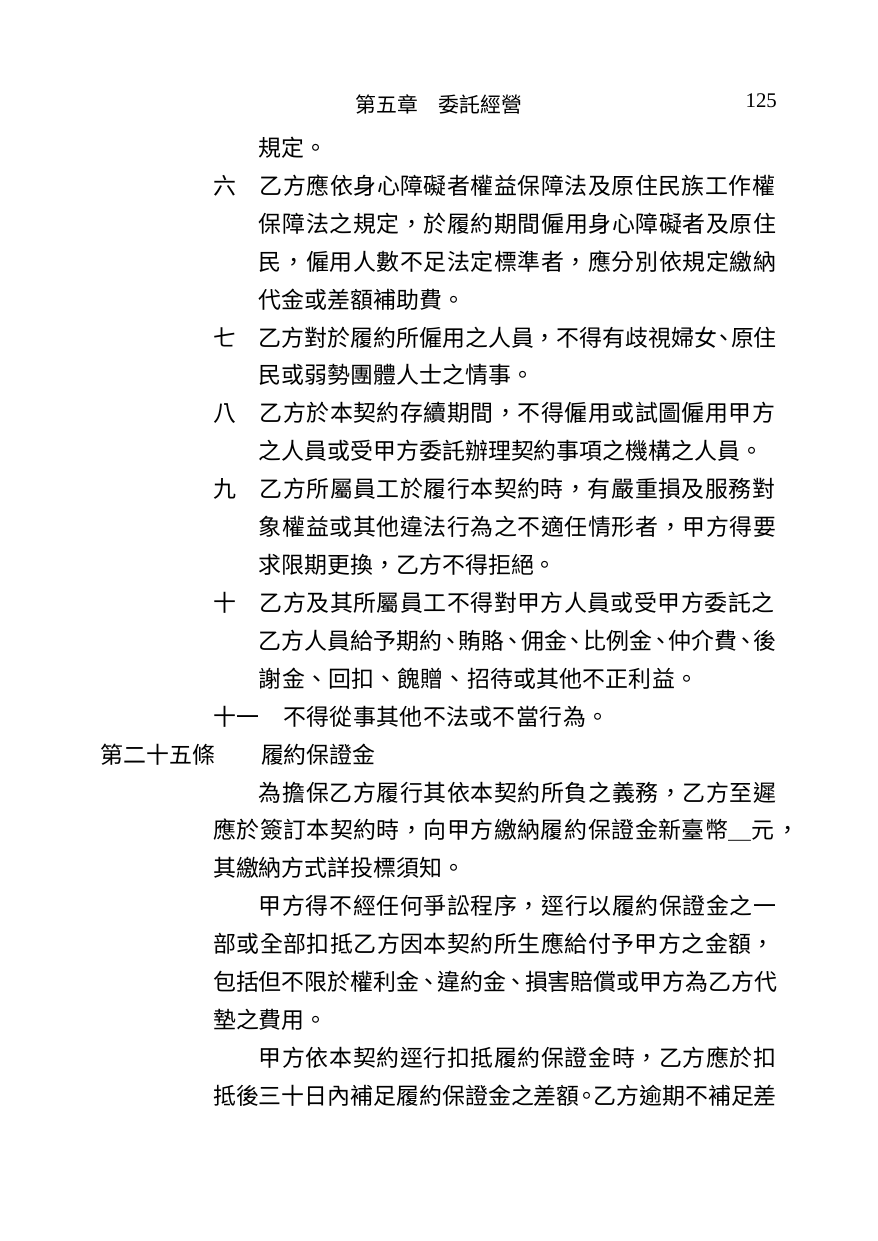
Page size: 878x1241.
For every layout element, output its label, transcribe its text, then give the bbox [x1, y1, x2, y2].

text 為擔保乙方履行其依本契約所負之義務，乙方至遲應於簽訂本契約時，向甲方繳納履約保證金新臺幣＿元，其繳納方式詳投標須知。 [213, 772, 777, 886]
text 第二十五條 履約保證金 [100, 734, 777, 772]
text 九 乙方所屬員工於履行本契約時，有嚴重損及服務對象權益或其他違法行為之不適任情形者，甲方得要求限期更換，乙方不得拒絕。 [213, 469, 777, 582]
text 十 乙方及其所屬員工不得對甲方人員或受甲方委託之乙方人員給予期約、賄賂、佣金、比例金、仲介費、後謝金、回扣、餽贈、招待或其他不正利益。 [213, 582, 777, 696]
text 甲方得不經任何爭訟程序，逕行以履約保證金之一部或全部扣抵乙方因本契約所生應給付予甲方之金額，包括但不限於權利金、違約金、損害賠償或甲方為乙方代墊之費用。 [213, 886, 777, 1037]
text 七 乙方對於履約所僱用之人員，不得有歧視婦女、原住民或弱勢團體人士之情事。 [213, 317, 777, 393]
text 規定。 [213, 127, 777, 165]
text 甲方依本契約逕行扣抵履約保證金時，乙方應於扣抵後三十日內補足履約保證金之差額。乙方逾期不補足差 [213, 1037, 777, 1113]
text 八 乙方於本契約存續期間，不得僱用或試圖僱用甲方之人員或受甲方委託辦理契約事項之機構之人員。 [213, 393, 777, 469]
text 六 乙方應依身心障礙者權益保障法及原住民族工作權保障法之規定，於履約期間僱用身心障礙者及原住民，僱用人數不足法定標準者，應分別依規定繳納代金或差額補助費。 [213, 165, 777, 317]
text 十一 不得從事其他不法或不當行為。 [213, 696, 777, 734]
